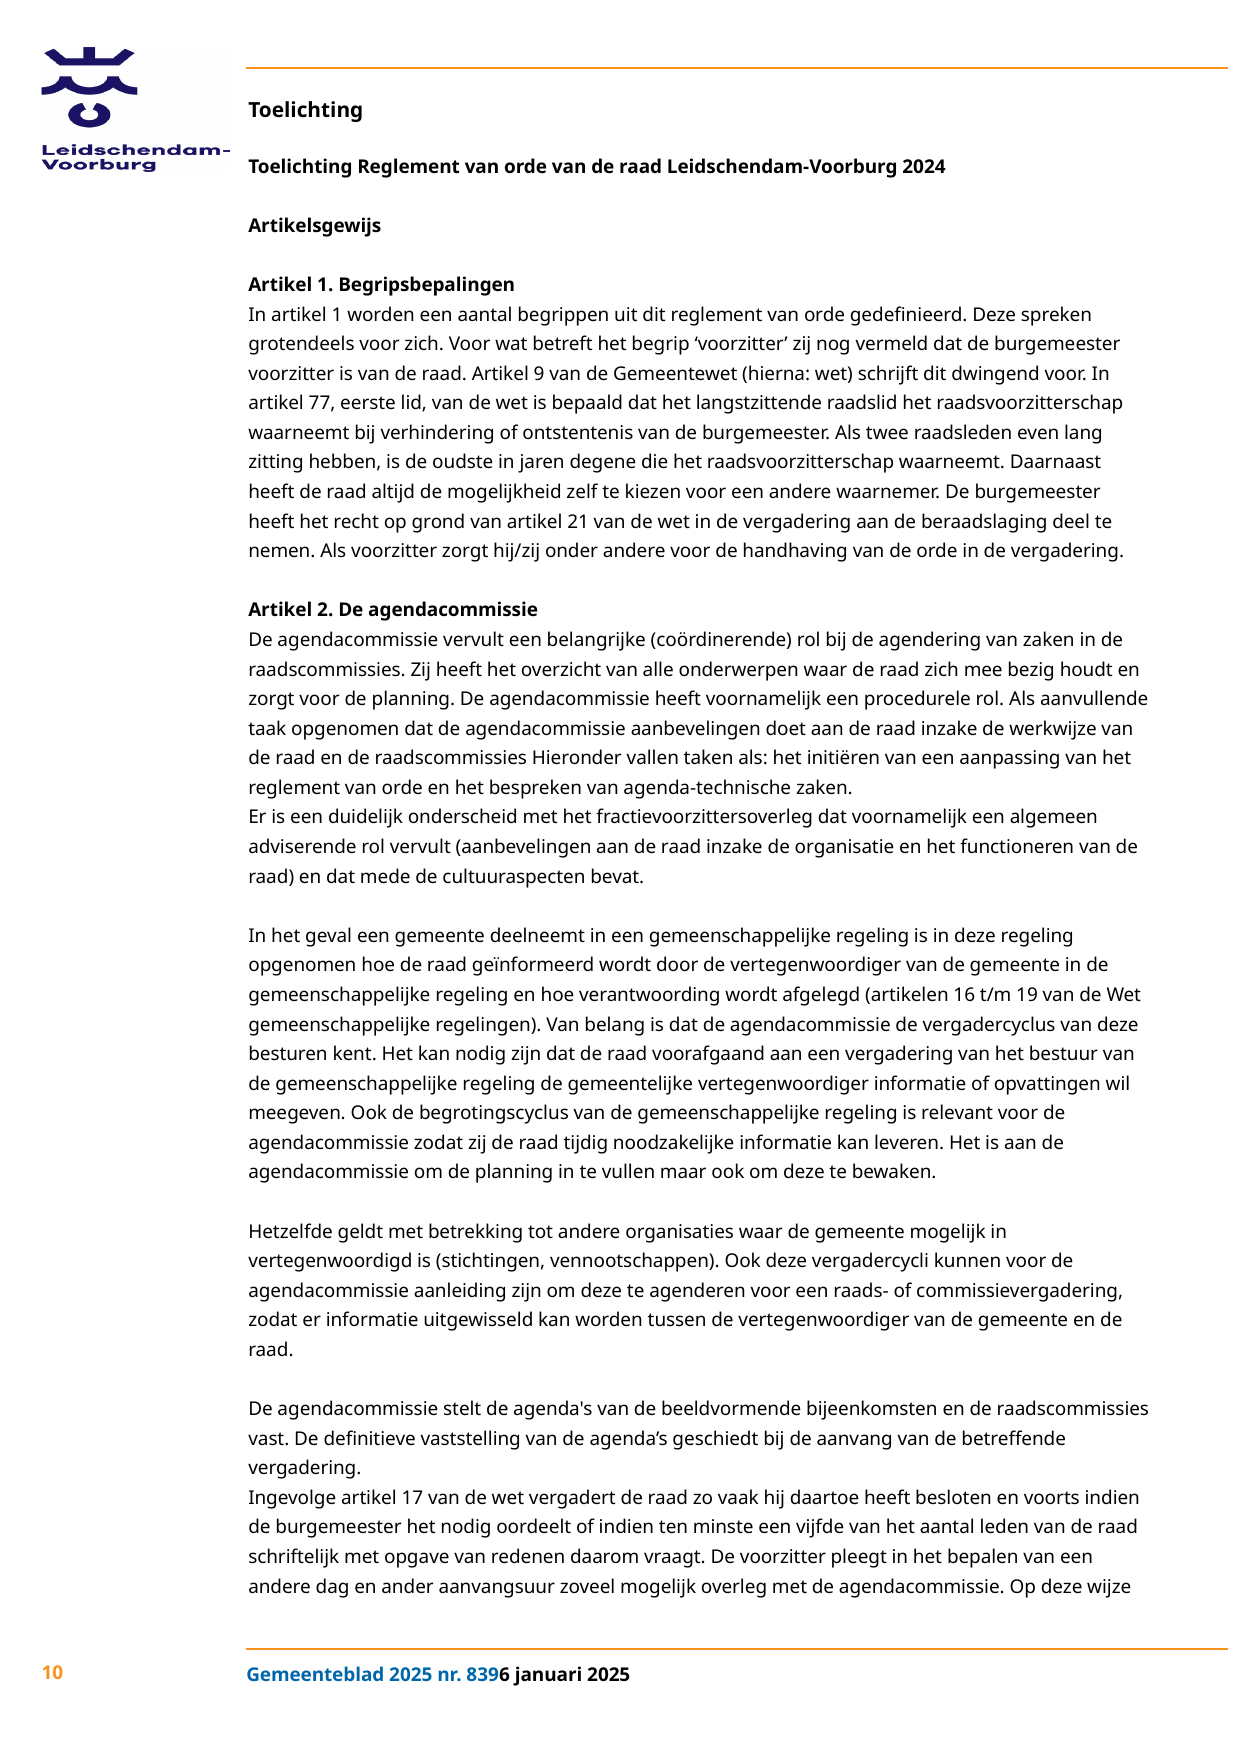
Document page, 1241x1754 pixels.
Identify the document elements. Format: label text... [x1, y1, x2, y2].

text Artikel 1. Begripsbepalingen [248, 271, 1152, 297]
text Artikel 2. De agendacommissie [248, 597, 1152, 622]
text In het geval een gemeente deelneemt in een gemeenschappelijke regeling is in deze regeling opgenomen hoe de raad geïnformeerd wordt door de vertegenwoordiger van de gemeente in de gemeenschappelijke regeling en hoe verantwoording wordt afgelegd (artikelen 16 t/m 19 van de Wet gemeenschappelijke regelingen). Van belang is dat de agendacommissie de vergadercyclus van deze besturen kent. Het kan nodig zijn dat de raad voorafgaand aan een vergadering van het bestuur van de gemeenschappelijke regeling de gemeentelijke vertegenwoordiger informatie of opvattingen wil meegeven. Ook de begrotingscyclus van de gemeenschappelijke regeling is relevant voor de agendacommissie zodat zij de raad tijdig noodzakelijke informatie kan leveren. Het is aan de agendacommissie om de planning in te vullen maar ook om deze te bewaken. [248, 922, 1152, 1184]
text Toelichting [248, 95, 1152, 123]
text De agendacommissie stelt de agenda's van de beeldvormende bijeenkomsten en de raadscommissies vast. De definitieve vaststelling van de agenda’s geschiedt bij de aanvang van de betreffende vergadering. [248, 1395, 1152, 1480]
text Er is een duidelijk onderscheid met het fractievoorzittersoverleg dat voornamelijk een algemeen adviserende rol vervult (aanbevelingen aan de raad inzake de organisatie en het functioneren van de raad) en dat mede de cultuuraspecten bevat. [248, 804, 1152, 889]
text Ingevolge artikel 17 van de wet vergadert de raad zo vaak hij daartoe heeft besloten en voorts indien de burgemeester het nodig oordeelt of indien ten minste een vijfde van het aantal leden van de raad schriftelijk met opgave van redenen daarom vraagt. De voorzitter pleegt in het bepalen van een andere dag en ander aanvangsuur zoveel mogelijk overleg met de agendacommissie. Op deze wijze [248, 1484, 1152, 1599]
text De agendacommissie vervult een belangrijke (coördinerende) rol bij de agendering van zaken in de raadscommissies. Zij heeft het overzicht van alle onderwerpen waar de raad zich mee bezig houdt en zorgt voor de planning. De agendacommissie heeft voornamelijk een procedurele rol. Als aanvullende taak opgenomen dat de agendacommissie aanbevelingen doet aan de raad inzake de werkwijze van de raad en de raadscommissies Hieronder vallen taken als: het initiëren van een aanpassing van het reglement van orde en het bespreken van agenda-technische zaken. [248, 626, 1152, 800]
text Artikelsgewijs [248, 212, 1152, 238]
text Toelichting Reglement van orde van de raad Leidschendam-Voorburg 2024 [248, 153, 1152, 179]
text Hetzelfde geldt met betrekking tot andere organisaties waar de gemeente mogelijk in vertegenwoordigd is (stichtingen, vennootschappen). Ook deze vergadercycli kunnen voor de agendacommissie aanleiding zijn om deze te agenderen voor een raads- of commissievergadering, zodat er informatie uitgewisseld kan worden tussen de vertegenwoordiger van de gemeente en de raad. [248, 1218, 1152, 1362]
text In artikel 1 worden een aantal begrippen uit dit reglement van orde gedefinieerd. Deze spreken grotendeels voor zich. Voor wat betreft het begrip ‘voorzitter’ zij nog vermeld dat de burgemeester voorzitter is van de raad. Artikel 9 van de Gemeentewet (hierna: wet) schrijft dit dwingend voor. In artikel 77, eerste lid, van de wet is bepaald dat het langstzittende raadslid het raadsvoorzitterschap waarneemt bij verhindering of ontstentenis van de burgemeester. Als twee raadsleden even lang zitting hebben, is de oudste in jaren degene die het raadsvoorzitterschap waarneemt. Daarnaast heeft de raad altijd de mogelijkheid zelf te kiezen voor een andere waarnemer. De burgemeester heeft het recht op grond van artikel 21 van de wet in de vergadering aan de beraadslaging deel te nemen. Als voorzitter zorgt hij/zij onder andere voor de handhaving van de orde in de vergadering. [248, 301, 1152, 563]
picture [41, 47, 231, 172]
